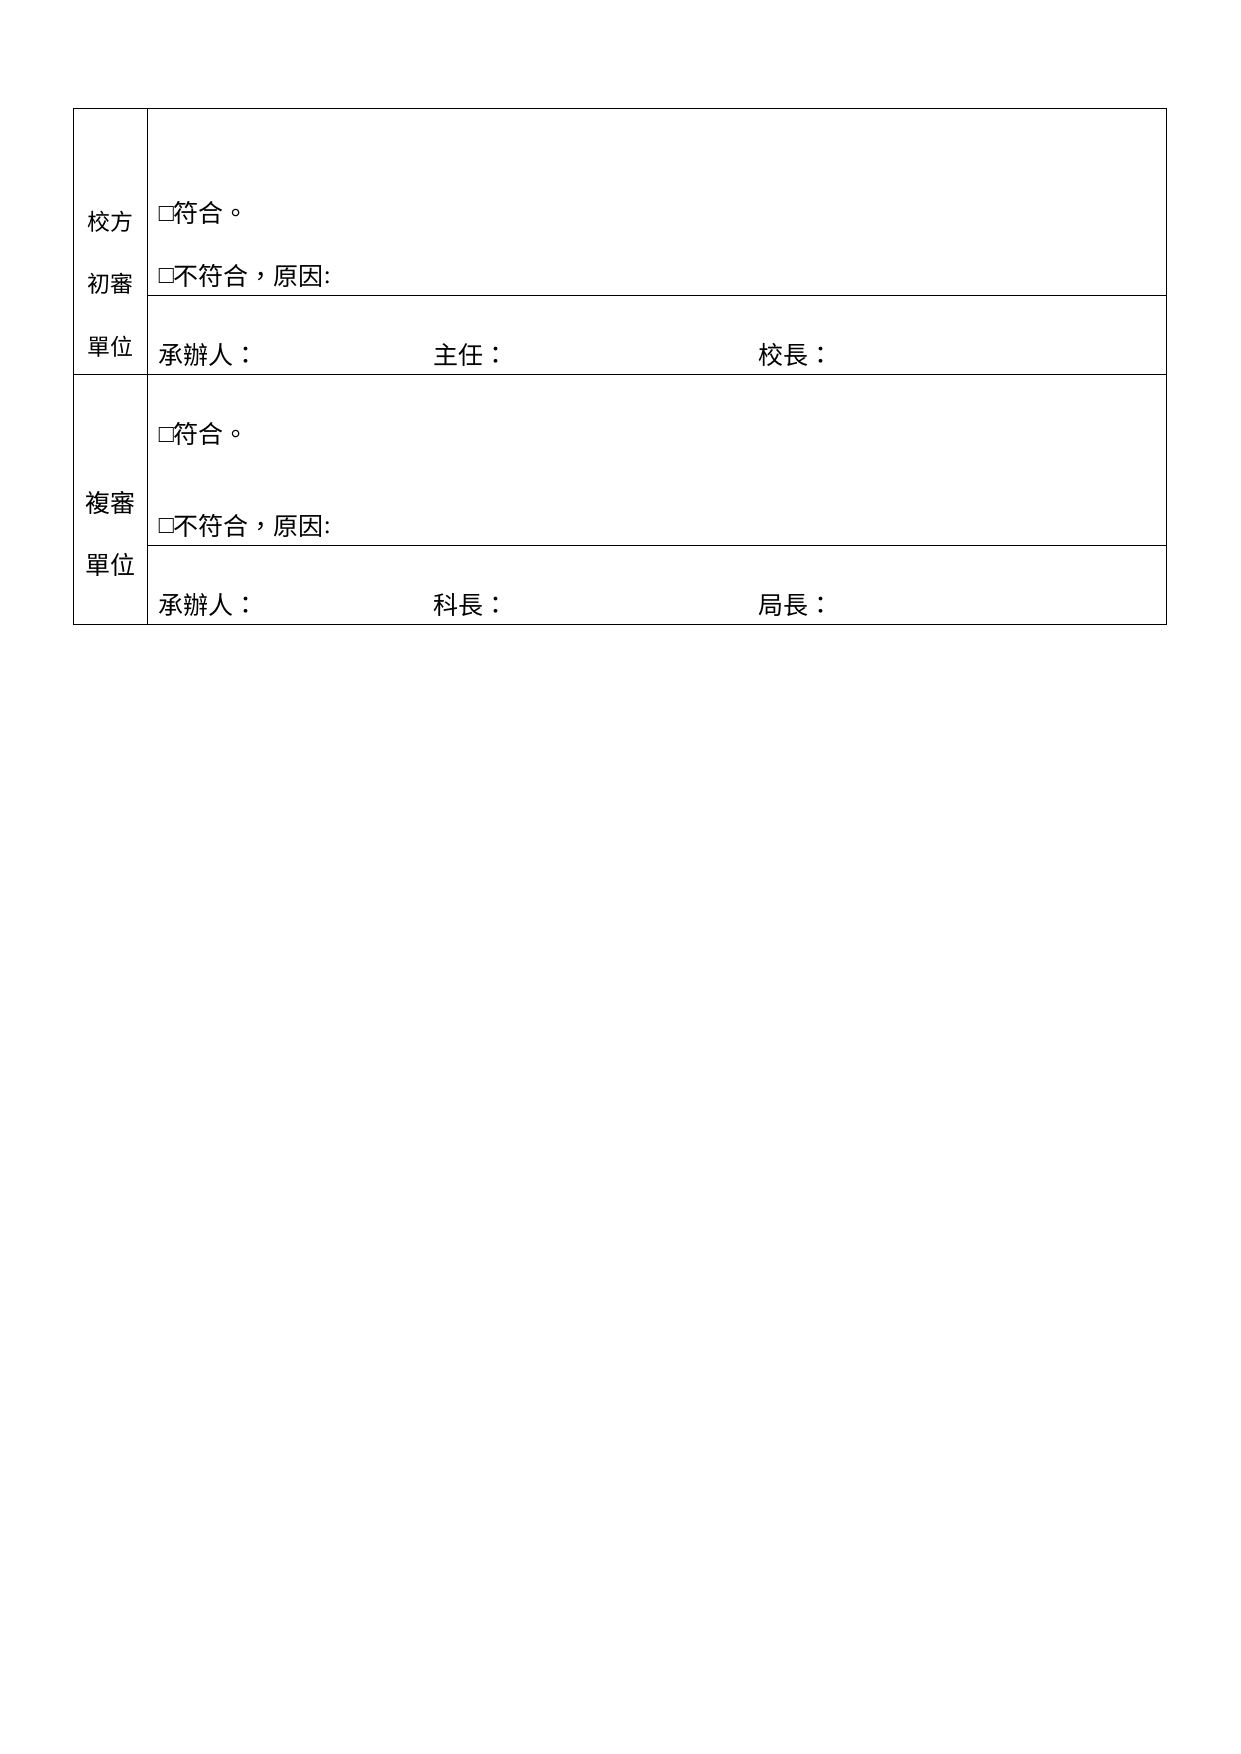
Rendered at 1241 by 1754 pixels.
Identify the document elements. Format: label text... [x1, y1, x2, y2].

table_cell □符合。 □不符合，原因: [148, 375, 1166, 545]
table_cell 承辦人： 主任： 校長： [148, 296, 1166, 374]
table_cell 校方初審單位 [74, 109, 147, 374]
table_cell 複審單位 [74, 375, 147, 624]
table_cell 承辦人： 科長： 局長： [148, 546, 1166, 624]
table_cell □符合。 □不符合，原因: [148, 109, 1166, 295]
